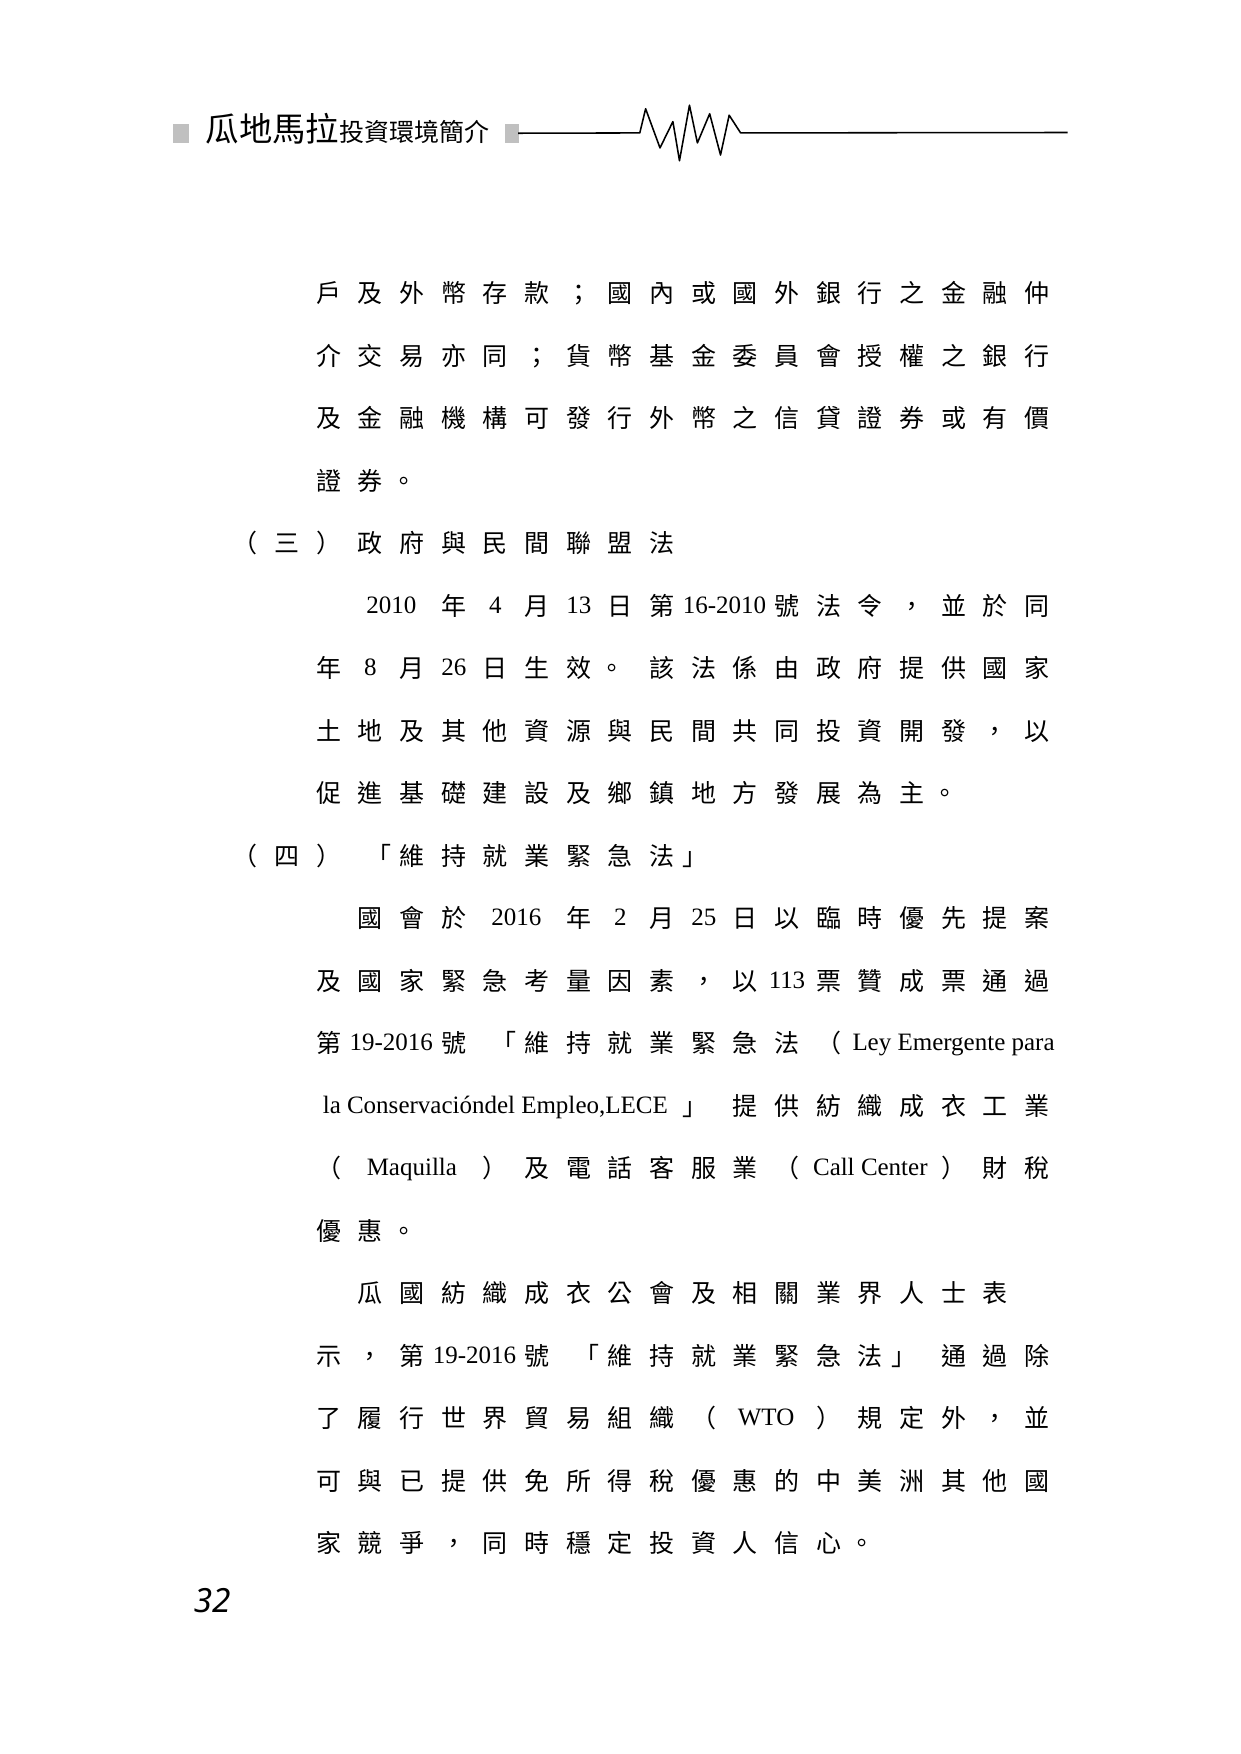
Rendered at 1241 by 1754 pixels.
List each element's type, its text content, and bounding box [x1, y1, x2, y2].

text 國會於2016年2月25日以臨時優先提案及國家緊急考量因素，以113票贊成票通過第19-2016號「維持就業緊急法（Ley Emergente para la Conservacióndel Empleo,LECE」提供紡織成衣工業（Maquilla）及電話客服業（Call Center）財稅優惠。 [281, 875, 1058, 1250]
text （三）政府與民間聯盟法 [207, 500, 1058, 563]
text 戶及外幣存款；國內或國外銀行之金融仲介交易亦同；貨幣基金委員會授權之銀行及金融機構可發行外幣之信貸證券或有價證券。 [281, 250, 1058, 500]
text 瓜國紡織成衣公會及相關業界人士表示，第19-2016號「維持就業緊急法」通過除了履行世界貿易組織（WTO）規定外，並可與已提供免所得稅優惠的中美洲其他國家競爭，同時穩定投資人信心。 [281, 1250, 1058, 1563]
text （四）「維持就業緊急法」 [207, 813, 1058, 875]
text 2010年4月13日第16-2010號法令，並於同年8月26日生效。該法係由政府提供國家土地及其他資源與民間共同投資開發，以促進基礎建設及鄉鎮地方發展為主。 [281, 563, 1058, 813]
